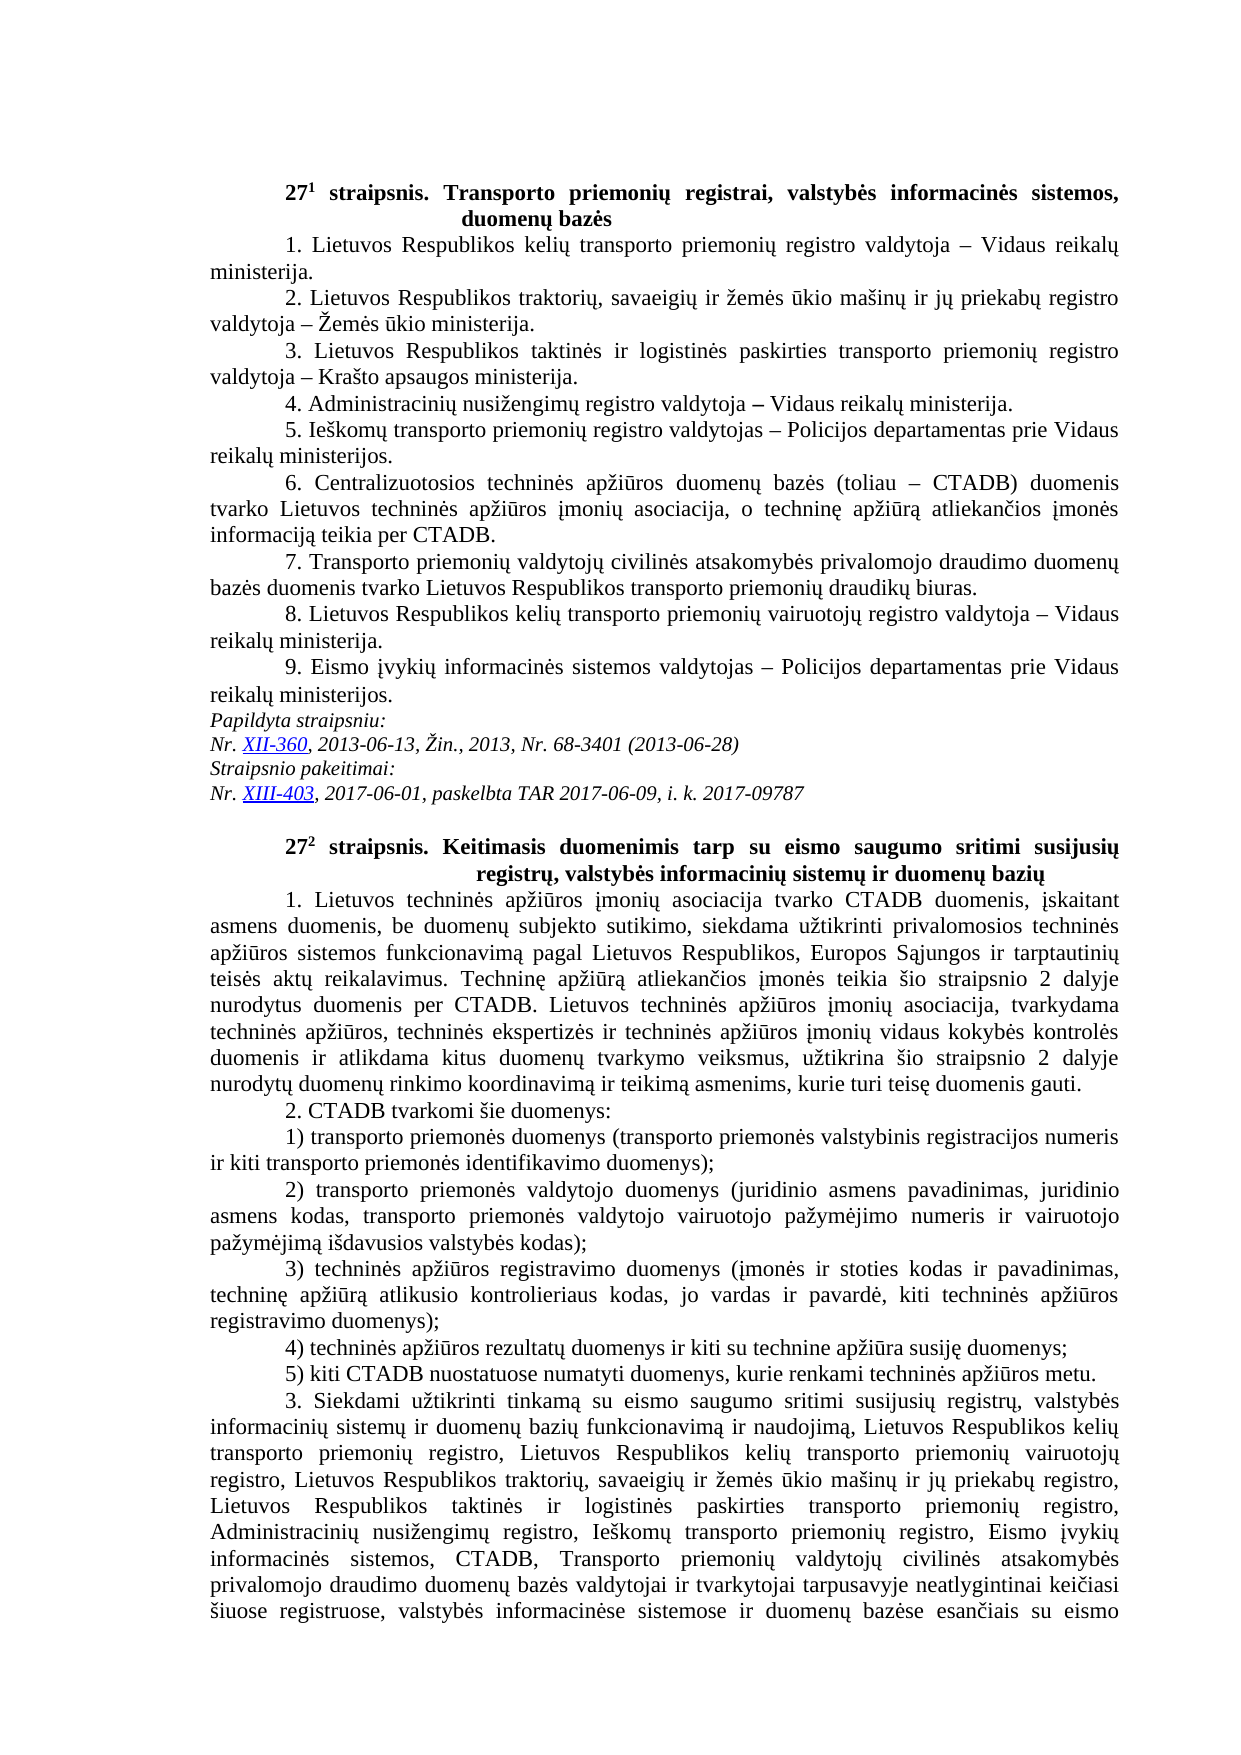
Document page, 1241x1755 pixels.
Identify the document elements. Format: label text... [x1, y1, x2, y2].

text 8. Lietuvos Respublikos kelių transporto priemonių vairuotojų registro valdytoja – Vidaus reikalų ministerija. [210, 600, 1120, 653]
text 9. Eismo įvykių informacinės sistemos valdytojas – Policijos departamentas prie Vidaus reikalų ministerijos. [210, 653, 1120, 708]
text Nr. XII-360, 2013-06-13, Žin., 2013, Nr. 68-3401 (2013-06-28) [210, 732, 1120, 756]
text Straipsnio pakeitimai: [210, 756, 1120, 780]
text 3) techninės apžiūros registravimo duomenys (įmonės ir stoties kodas ir pavadinimas, techninę apžiūrą atlikusio kontrolieriaus kodas, jo vardas ir pavardė, kiti techninės apžiūros registravimo duomenys); [210, 1255, 1120, 1334]
text 1. Lietuvos techninės apžiūros įmonių asociacija tvarko CTADB duomenis, įskaitant asmens duomenis, be duomenų subjekto sutikimo, siekdama užtikrinti privalomosios techninės apžiūros sistemos funkcionavimą pagal Lietuvos Respublikos, Europos Sąjungos ir tarptautinių teisės aktų reikalavimus. Techninę apžiūrą atliekančios įmonės teikia šio straipsnio 2 dalyje nurodytus duomenis per CTADB. Lietuvos techninės apžiūros įmonių asociacija, tvarkydama techninės apžiūros, techninės ekspertizės ir techninės apžiūros įmonių vidaus kokybės kontrolės duomenis ir atlikdama kitus duomenų tvarkymo veiksmus, užtikrina šio straipsnio 2 dalyje nurodytų duomenų rinkimo koordinavimą ir teikimą asmenims, kurie turi teisę duomenis gauti. [210, 886, 1120, 1097]
text 4. Administracinių nusižengimų registro valdytoja – Vidaus reikalų ministerija. [210, 389, 1120, 416]
text 5. Ieškomų transporto priemonių registro valdytojas – Policijos departamentas prie Vidaus reikalų ministerijos. [210, 416, 1120, 469]
text 4) techninės apžiūros rezultatų duomenys ir kiti su technine apžiūra susiję duomenys; [210, 1334, 1120, 1360]
text 271 straipsnis. Transporto priemonių registrai, valstybės informacinės sistemos, duomenų bazės [285, 179, 1120, 231]
text Nr. XIII-403, 2017-06-01, paskelbta TAR 2017-06-09, i. k. 2017-09787 [210, 780, 1120, 804]
text 7. Transporto priemonių valdytojų civilinės atsakomybės privalomojo draudimo duomenų bazės duomenis tvarko Lietuvos Respublikos transporto priemonių draudikų biuras. [210, 548, 1120, 600]
text 2. CTADB tvarkomi šie duomenys: [210, 1097, 1120, 1123]
text 1. Lietuvos Respublikos kelių transporto priemonių registro valdytoja – Vidaus reikalų ministerija. [210, 231, 1120, 284]
text 2) transporto priemonės valdytojo duomenys (juridinio asmens pavadinimas, juridinio asmens kodas, transporto priemonės valdytojo vairuotojo pažymėjimo numeris ir vairuotojo pažymėjimą išdavusios valstybės kodas); [210, 1176, 1120, 1255]
text 5) kiti CTADB nuostatuose numatyti duomenys, kurie renkami techninės apžiūros metu. [210, 1360, 1120, 1387]
text 1) transporto priemonės duomenys (transporto priemonės valstybinis registracijos numeris ir kiti transporto priemonės identifikavimo duomenys); [210, 1123, 1120, 1176]
text Papildyta straipsniu: [210, 708, 1120, 732]
text 3. Lietuvos Respublikos taktinės ir logistinės paskirties transporto priemonių registro valdytoja – Krašto apsaugos ministerija. [210, 337, 1120, 389]
text 272 straipsnis. Keitimasis duomenimis tarp su eismo saugumo sritimi susijusių registrų, valstybės informacinių sistemų ir duomenų bazių [285, 833, 1120, 886]
text 3. Siekdami užtikrinti tinkamą su eismo saugumo sritimi susijusių registrų, valstybės informacinių sistemų ir duomenų bazių funkcionavimą ir naudojimą, Lietuvos Respublikos kelių transporto priemonių registro, Lietuvos Respublikos kelių transporto priemonių vairuotojų registro, Lietuvos Respublikos traktorių, savaeigių ir žemės ūkio mašinų ir jų priekabų registro, Lietuvos Respublikos taktinės ir logistinės paskirties transporto priemonių registro, Administracinių nusižengimų registro, Ieškomų transporto priemonių registro, Eismo įvykių informacinės sistemos, CTADB, Transporto priemonių valdytojų civilinės atsakomybės privalomojo draudimo duomenų bazės valdytojai ir tvarkytojai tarpusavyje neatlygintinai keičiasi šiuose registruose, valstybės informacinėse sistemose ir duomenų bazėse esančiais su eismo [210, 1387, 1120, 1624]
text 6. Centralizuotosios techninės apžiūros duomenų bazės (toliau – CTADB) duomenis tvarko Lietuvos techninės apžiūros įmonių asociacija, o techninę apžiūrą atliekančios įmonės informaciją teikia per CTADB. [210, 469, 1120, 548]
text 2. Lietuvos Respublikos traktorių, savaeigių ir žemės ūkio mašinų ir jų priekabų registro valdytoja – Žemės ūkio ministerija. [210, 284, 1120, 337]
